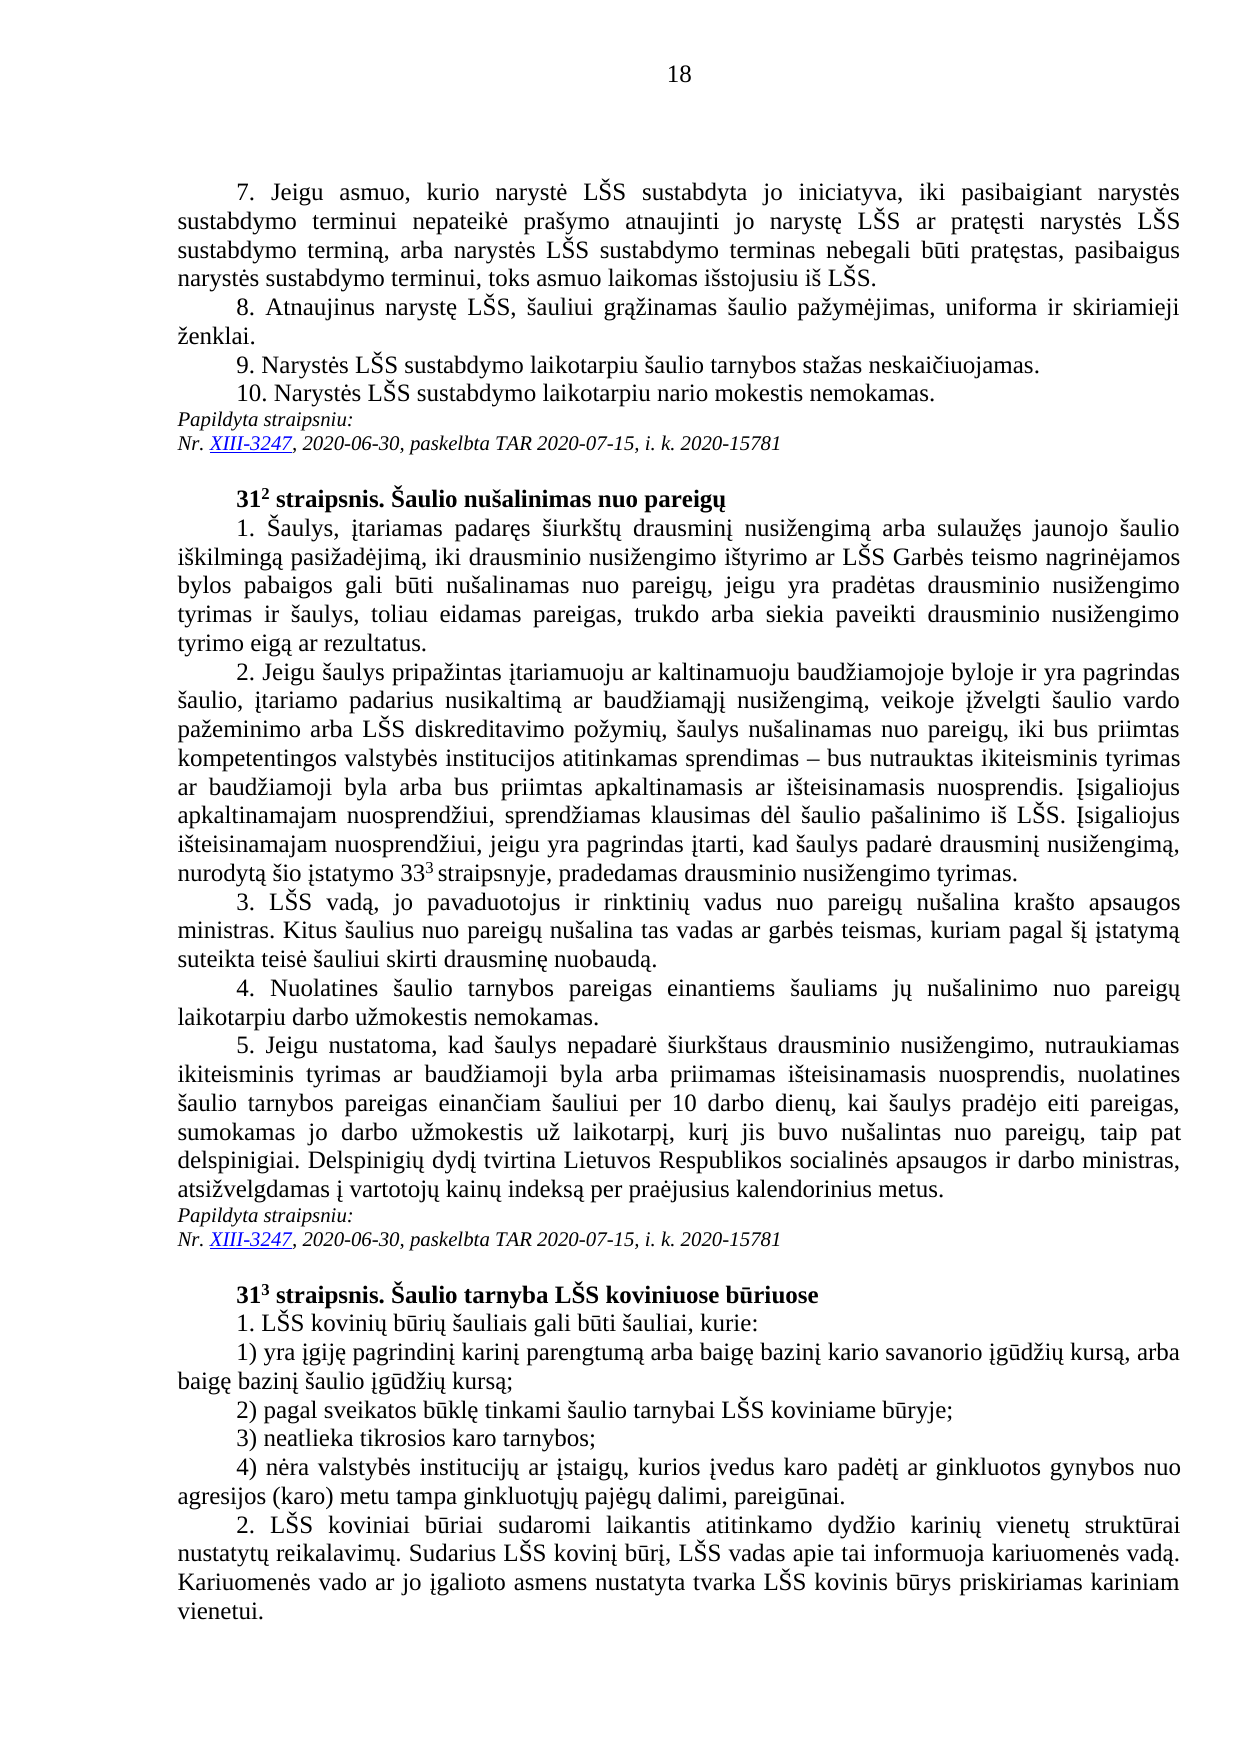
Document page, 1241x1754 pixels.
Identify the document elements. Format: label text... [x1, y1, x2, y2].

text 7. Jeigu asmuo, kurio narystė LŠS sustabdyta jo iniciatyva, iki pasibaigiant narystės sustabdymo terminui nepateikė prašymo atnaujinti jo narystę LŠS ar pratęsti narystės LŠS sustabdymo terminą, arba narystės LŠS sustabdymo terminas nebegali būti pratęstas, pasibaigus narystės sustabdymo terminui, toks asmuo laikomas išstojusiu iš LŠS. [177, 177, 1181, 292]
text 313 straipsnis. Šaulio tarnyba LŠS koviniuose būriuose [177, 1280, 1181, 1308]
text Nr. XIII-3247, 2020-06-30, paskelbta TAR 2020-07-15, i. k. 2020-15781 [177, 431, 1181, 455]
text 2) pagal sveikatos būklę tinkami šaulio tarnybai LŠS koviniame būryje; [177, 1395, 1181, 1423]
text 4. Nuolatines šaulio tarnybos pareigas einantiems šauliams jų nušalinimo nuo pareigų laikotarpiu darbo užmokestis nemokamas. [177, 973, 1181, 1030]
text 3. LŠS vadą, jo pavaduotojus ir rinktinių vadus nuo pareigų nušalina krašto apsaugos ministras. Kitus šaulius nuo pareigų nušalina tas vadas ar garbės teismas, kuriam pagal šį įstatymą suteikta teisė šauliui skirti drausminę nuobaudą. [177, 887, 1181, 973]
text 1. LŠS kovinių būrių šauliais gali būti šauliai, kurie: [177, 1308, 1181, 1337]
text 1) yra įgiję pagrindinį karinį parengtumą arba baigę bazinį kario savanorio įgūdžių kursą, arba baigę bazinį šaulio įgūdžių kursą; [177, 1337, 1181, 1395]
text 1. Šaulys, įtariamas padaręs šiurkštų drausminį nusižengimą arba sulaužęs jaunojo šaulio iškilmingą pasižadėjimą, iki drausminio nusižengimo ištyrimo ar LŠS Garbės teismo nagrinėjamos bylos pabaigos gali būti nušalinamas nuo pareigų, jeigu yra pradėtas drausminio nusižengimo tyrimas ir šaulys, toliau eidamas pareigas, trukdo arba siekia paveikti drausminio nusižengimo tyrimo eigą ar rezultatus. [177, 513, 1181, 657]
text Papildyta straipsniu: [177, 407, 1181, 431]
text 3) neatlieka tikrosios karo tarnybos; [177, 1423, 1181, 1452]
text 8. Atnaujinus narystę LŠS, šauliui grąžinamas šaulio pažymėjimas, uniforma ir skiriamieji ženklai. [177, 292, 1181, 350]
text 9. Narystės LŠS sustabdymo laikotarpiu šaulio tarnybos stažas neskaičiuojamas. [177, 350, 1181, 378]
text 2. Jeigu šaulys pripažintas įtariamuoju ar kaltinamuoju baudžiamojoje byloje ir yra pagrindas šaulio, įtariamo padarius nusikaltimą ar baudžiamąjį nusižengimą, veikoje įžvelgti šaulio vardo pažeminimo arba LŠS diskreditavimo požymių, šaulys nušalinamas nuo pareigų, iki bus priimtas kompetentingos valstybės institucijos atitinkamas sprendimas – bus nutrauktas ikiteisminis tyrimas ar baudžiamoji byla arba bus priimtas apkaltinamasis ar išteisinamasis nuosprendis. Įsigaliojus apkaltinamajam nuosprendžiui, sprendžiamas klausimas dėl šaulio pašalinimo iš LŠS. Įsigaliojus išteisinamajam nuosprendžiui, jeigu yra pagrindas įtarti, kad šaulys padarė drausminį nusižengimą, nurodytą šio įstatymo 333 straipsnyje, pradedamas drausminio nusižengimo tyrimas. [177, 657, 1181, 887]
text Nr. XIII-3247, 2020-06-30, paskelbta TAR 2020-07-15, i. k. 2020-15781 [177, 1227, 1181, 1251]
text Papildyta straipsniu: [177, 1203, 1181, 1227]
text 312 straipsnis. Šaulio nušalinimas nuo pareigų [177, 484, 1181, 513]
text 10. Narystės LŠS sustabdymo laikotarpiu nario mokestis nemokamas. [177, 378, 1181, 407]
text 5. Jeigu nustatoma, kad šaulys nepadarė šiurkštaus drausminio nusižengimo, nutraukiamas ikiteisminis tyrimas ar baudžiamoji byla arba priimamas išteisinamasis nuosprendis, nuolatines šaulio tarnybos pareigas einančiam šauliui per 10 darbo dienų, kai šaulys pradėjo eiti pareigas, sumokamas jo darbo užmokestis už laikotarpį, kurį jis buvo nušalintas nuo pareigų, taip pat delspinigiai. Delspinigių dydį tvirtina Lietuvos Respublikos socialinės apsaugos ir darbo ministras, atsižvelgdamas į vartotojų kainų indeksą per praėjusius kalendorinius metus. [177, 1030, 1181, 1203]
text 2. LŠS koviniai būriai sudaromi laikantis atitinkamo dydžio karinių vienetų struktūrai nustatytų reikalavimų. Sudarius LŠS kovinį būrį, LŠS vadas apie tai informuoja kariuomenės vadą. Kariuomenės vado ar jo įgalioto asmens nustatyta tvarka LŠS kovinis būrys priskiriamas kariniam vienetui. [177, 1510, 1181, 1625]
text 4) nėra valstybės institucijų ar įstaigų, kurios įvedus karo padėtį ar ginkluotos gynybos nuo agresijos (karo) metu tampa ginkluotųjų pajėgų dalimi, pareigūnai. [177, 1452, 1181, 1510]
